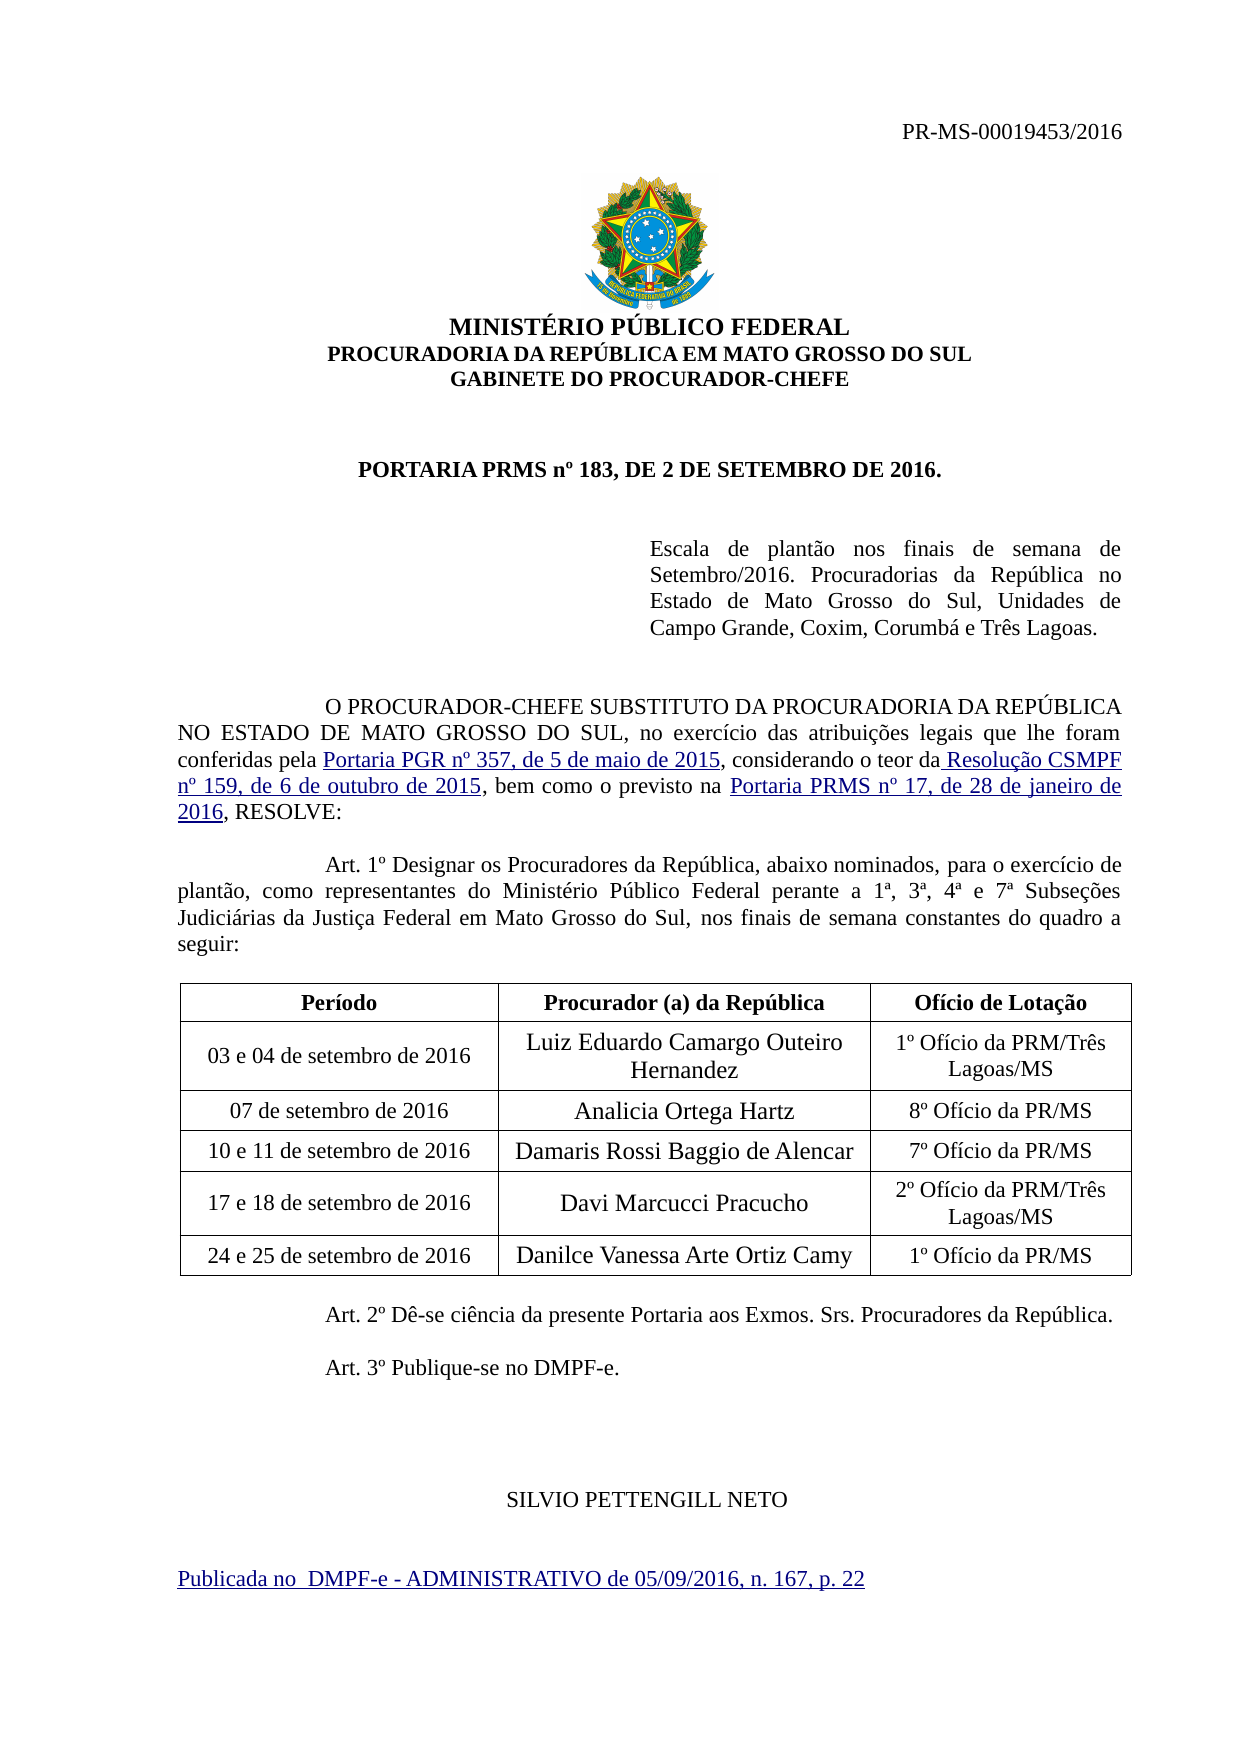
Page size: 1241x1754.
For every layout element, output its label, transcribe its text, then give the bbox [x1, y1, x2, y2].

table_header Período [181, 984, 498, 1021]
table_header Procurador (a) da República [499, 984, 870, 1021]
table_cell 07 de setembro de 2016 [181, 1091, 498, 1130]
text SILVIO PETTENGILL NETO [177, 1486, 1122, 1512]
text GABINETE DO PROCURADOR-CHEFE [177, 366, 1122, 391]
text Escala de plantão nos finais de semana de Setembro/2016. Procuradorias da República no Estado de Mato Grosso do Sul, Unidades de Campo Grande, Coxim, Corumbá e Três Lagoas. [649, 535, 1122, 640]
table_cell 8º Ofício da PR/MS [871, 1091, 1131, 1130]
text Art. 2º Dê-se ciência da presente Portaria aos Exmos. Srs. Procuradores da República. [177, 1302, 1122, 1328]
table_cell Damaris Rossi Baggio de Alencar [499, 1131, 870, 1171]
text Publicada no DMPF-e - ADMINISTRATIVO de 05/09/2016, n. 167, p. 22 [177, 1565, 1122, 1591]
table_cell Luiz Eduardo Camargo Outeiro Hernandez [499, 1022, 870, 1090]
table_cell 1º Ofício da PR/MS [871, 1236, 1131, 1275]
table_cell Analicia Ortega Hartz [499, 1091, 870, 1130]
text O PROCURADOR-CHEFE SUBSTITUTO DA PROCURADORIA DA REPÚBLICA NO ESTADO DE MATO GROSSO DO SUL, no exercício das atribuições legais que lhe foram conferidas pela Portaria PGR nº 357, de 5 de maio de 2015, considerando o teor da Resolução CSMPF nº 159, de 6 de outubro de 2015, bem como o previsto na Portaria PRMS nº 17, de 28 de janeiro de 2016, RESOLVE: [177, 693, 1122, 825]
text MINISTÉRIO PÚBLICO FEDERAL [177, 174, 1122, 341]
table_cell 24 e 25 de setembro de 2016 [181, 1236, 498, 1275]
table_cell 1º Ofício da PRM/Três Lagoas/MS [871, 1022, 1131, 1090]
table_cell 10 e 11 de setembro de 2016 [181, 1131, 498, 1171]
text PORTARIA PRMS nº 183, DE 2 DE SETEMBRO DE 2016. [177, 456, 1122, 482]
text PROCURADORIA DA REPÚBLICA EM MATO GROSSO DO SUL [177, 341, 1122, 366]
table_cell 03 e 04 de setembro de 2016 [181, 1022, 498, 1090]
text Art. 3º Publique-se no DMPF-e. [177, 1354, 1122, 1381]
text Art. 1º Designar os Procuradores da República, abaixo nominados, para o exercício de plantão, como representantes do Ministério Público Federal perante a 1ª, 3ª, 4ª e 7ª Subseções Judiciárias da Justiça Federal em Mato Grosso do Sul, nos finais de semana constantes do quadro a seguir: [177, 851, 1122, 957]
table_cell Davi Marcucci Pracucho [499, 1172, 870, 1235]
table_cell 2º Ofício da PRM/Três Lagoas/MS [871, 1172, 1131, 1235]
table_cell 17 e 18 de setembro de 2016 [181, 1172, 498, 1235]
table_cell 7º Ofício da PR/MS [871, 1131, 1131, 1171]
table_cell Danilce Vanessa Arte Ortiz Camy [499, 1236, 870, 1275]
table_header Ofício de Lotação [871, 984, 1131, 1021]
